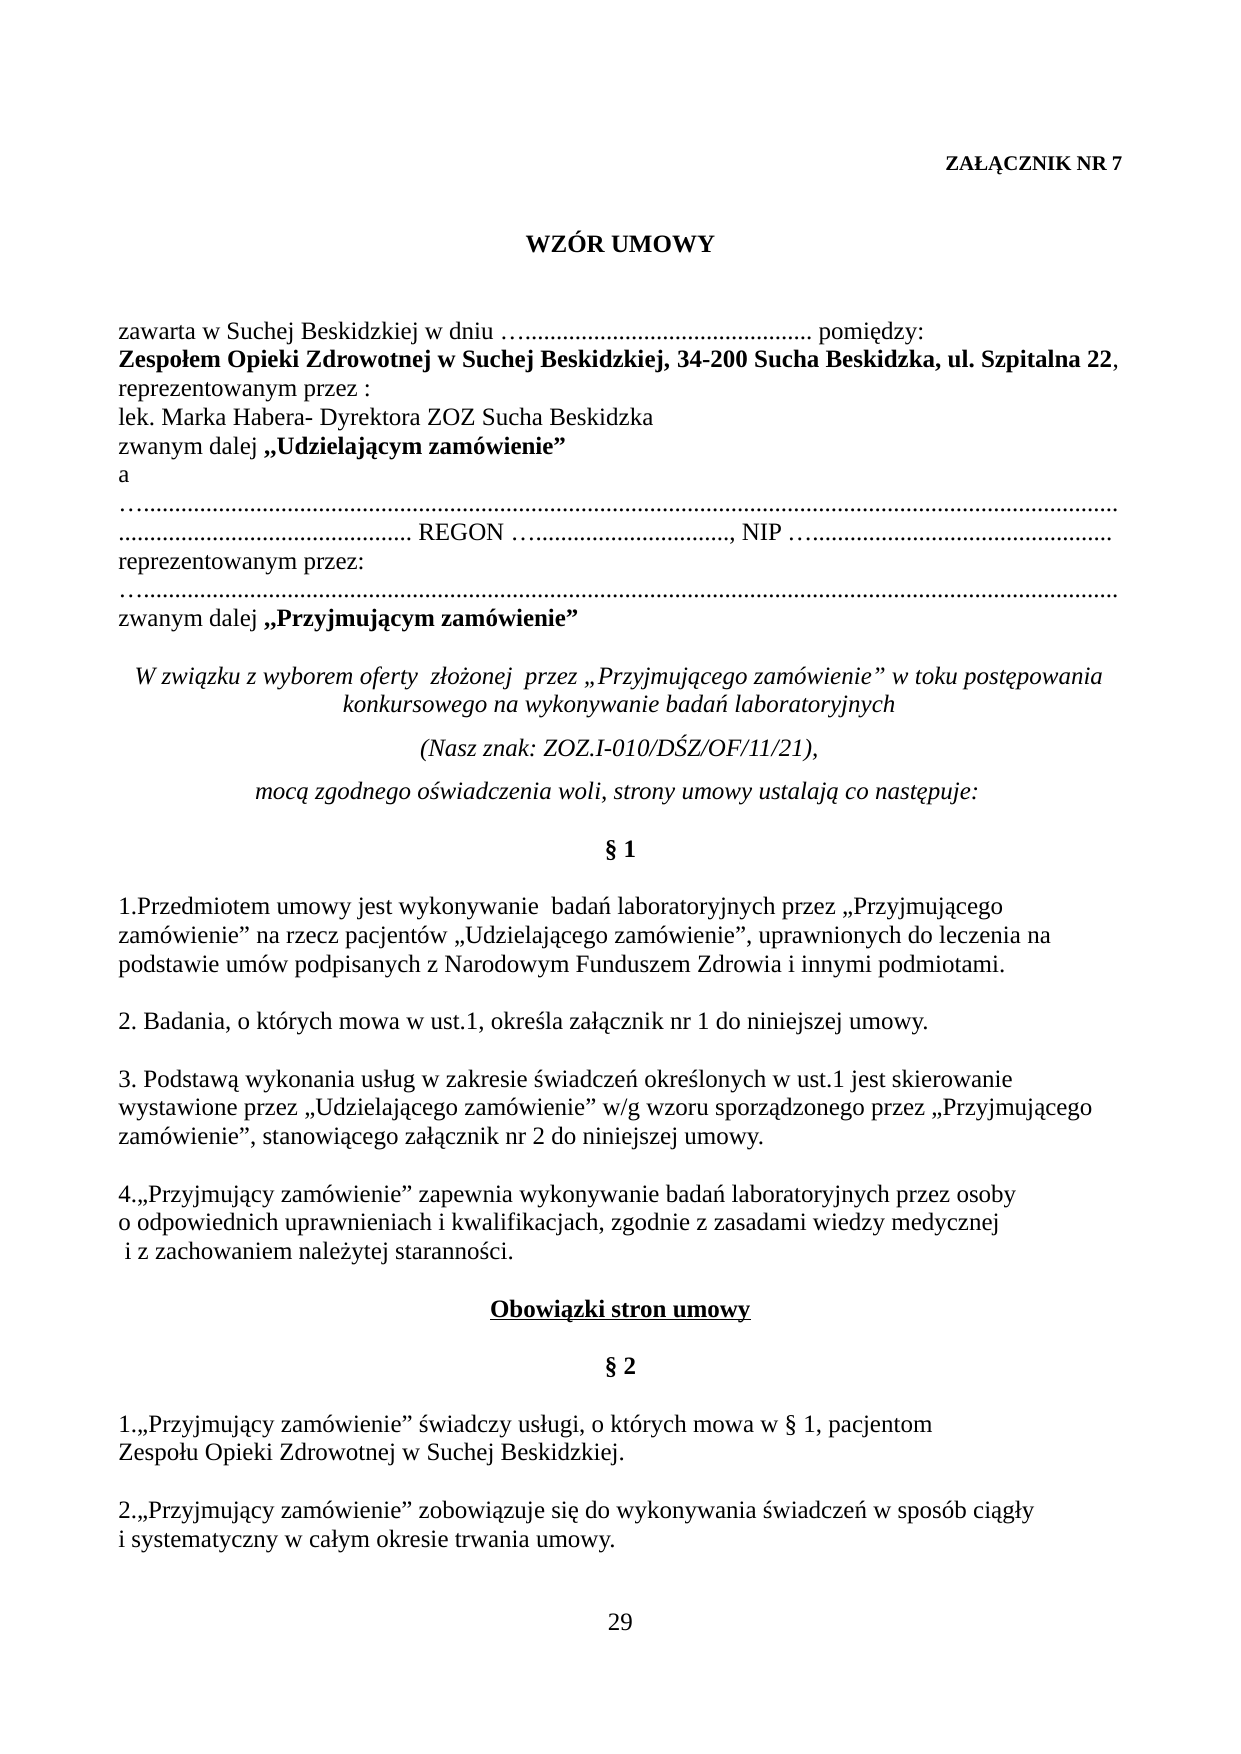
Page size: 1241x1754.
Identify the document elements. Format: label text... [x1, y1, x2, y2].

text § 1 [118, 834, 1122, 862]
text mocą zgodnego oświadczenia woli, strony umowy ustalają co następuje: [118, 776, 1122, 805]
text 1.„Przyjmujący zamówienie” świadczy usługi, o których mowa w § 1, pacjentom [118, 1409, 1122, 1437]
text i z zachowaniem należytej staranności. [118, 1236, 1122, 1265]
text 1.Przedmiotem umowy jest wykonywanie badań laboratoryjnych przez „Przyjmującego zamówienie” na rzecz pacjentów „Udzielającego zamówienie”, uprawnionych do leczenia na podstawie umów podpisanych z Narodowym Funduszem Zdrowia i innymi podmiotami. [118, 891, 1122, 977]
text (Nasz znak: ZOZ.I-010/DŚZ/OF/11/21), [118, 733, 1122, 762]
text zwanym dalej ,,Udzielającym zamówienie” [118, 431, 1122, 459]
text ZAŁĄCZNIK NR 7 [118, 118, 1122, 176]
text WZÓR UMOWY [118, 229, 1122, 258]
text § 2 [118, 1351, 1122, 1380]
text 2.„Przyjmujący zamówienie” zobowiązuje się do wykonywania świadczeń w sposób ciągły [118, 1495, 1122, 1524]
text i systematyczny w całym okresie trwania umowy. [118, 1524, 1122, 1552]
text 3. Podstawą wykonania usług w zakresie świadczeń określonych w ust.1 jest skierowanie [118, 1064, 1122, 1092]
text 2. Badania, o których mowa w ust.1, określa załącznik nr 1 do niniejszej umowy. [118, 1006, 1122, 1035]
text reprezentowanym przez: [118, 546, 1122, 574]
text Obowiązki stron umowy [118, 1294, 1122, 1322]
text lek. Marka Habera- Dyrektora ZOZ Sucha Beskidzka [118, 402, 1122, 431]
text …........................................................................................................................................................................................................... REGON …..............................., NIP …................................................ [118, 488, 1122, 546]
text Zespołem Opieki Zdrowotnej w Suchej Beskidzkiej, 34-200 Sucha Beskidzka, ul. Szpitalna 22, reprezentowanym przez : [118, 344, 1122, 402]
text wystawione przez „Udzielającego zamówienie” w/g wzoru sporządzonego przez „Przyjmującego zamówienie”, stanowiącego załącznik nr 2 do niniejszej umowy. [118, 1092, 1122, 1150]
text …............................................................................................................................................................zwanym dalej ,,Przyjmującym zamówienie” [118, 574, 1122, 632]
text zawarta w Suchej Beskidzkiej w dniu ….............................................. pomiędzy: [118, 316, 1122, 344]
text 4.„Przyjmujący zamówienie” zapewnia wykonywanie badań laboratoryjnych przez osoby [118, 1179, 1122, 1207]
text o odpowiednich uprawnieniach i kwalifikacjach, zgodnie z zasadami wiedzy medycznej [118, 1207, 1122, 1236]
text Zespołu Opieki Zdrowotnej w Suchej Beskidzkiej. [118, 1437, 1122, 1466]
text W związku z wyborem oferty złożonej przez „Przyjmującego zamówienie” w toku postępowania konkursowego na wykonywanie badań laboratoryjnych [118, 661, 1122, 718]
text a [118, 459, 1122, 488]
